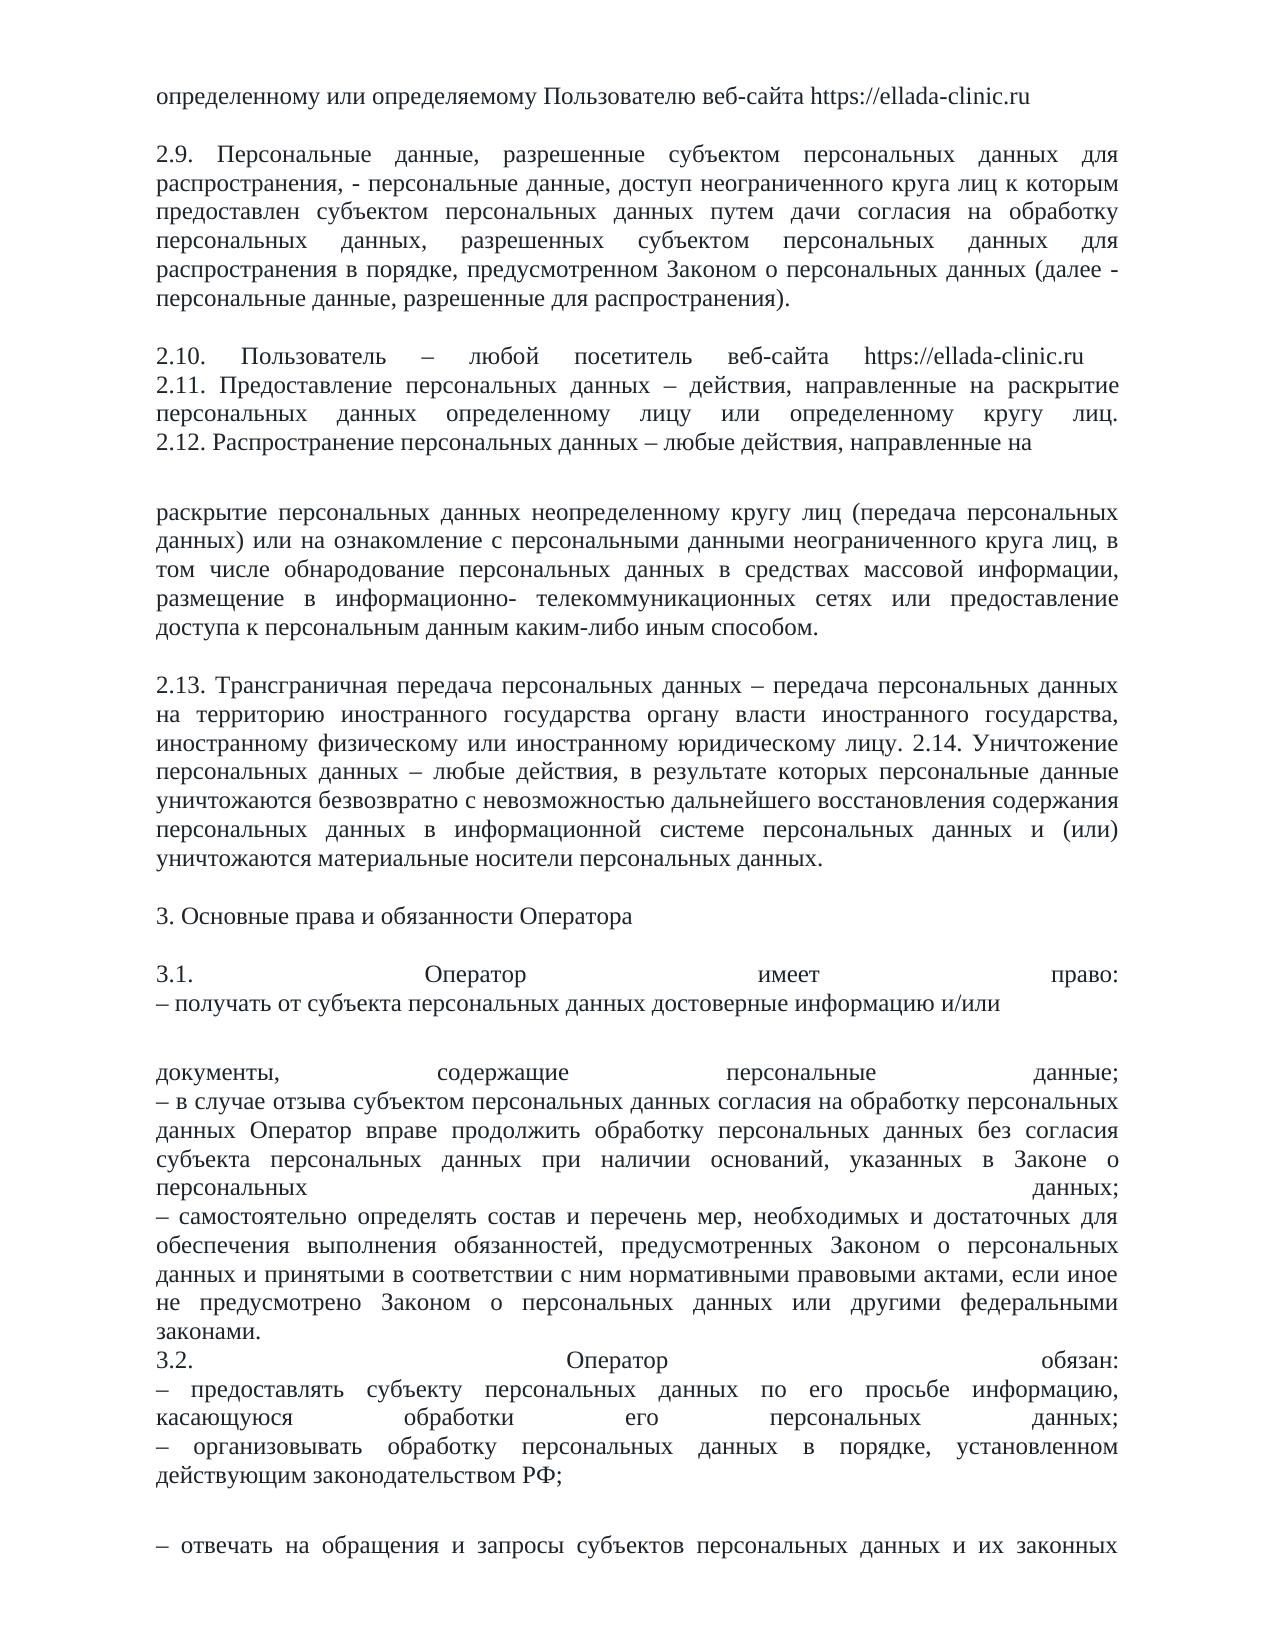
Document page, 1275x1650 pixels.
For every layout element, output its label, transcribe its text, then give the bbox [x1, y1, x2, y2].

table_header определенному или определяемому Пользователю веб-сайта https://ellada-clinic.ru 2.9. Персональные данные, разрешенные субъектом персональных данных для распространения, - персональные данные, доступ неограниченного круга лиц к которым предоставлен субъектом персональных данных путем дачи согласия на обработку персональных данных, разрешенных субъектом персональных данных для распространения в порядке, предусмотренном Законом о персональных данных (далее - персональные данные, разрешенные для распространения). 2.10. Пользователь – любой посетитель веб-сайта https://ellada-clinic.ru 2.11. Предоставление персональных данных – действия, направленные на раскрытие персональных данных определенному лицу или определенному кругу лиц. 2.12. Распространение персональных данных – любые действия, направленные на [150, 75, 1125, 491]
table_header – отвечать на обращения и запросы субъектов персональных данных и их законных [150, 1524, 1125, 1564]
table_cell раскрытие персональных данных неопределенному кругу лиц (передача персональных данных) или на ознакомление с персональными данными неограниченного круга лиц, в том числе обнародование персональных данных в средствах массовой информации, размещение в информационно- телекоммуникационных сетях или предоставление доступа к персональным данным каким-либо иным способом. 2.13. Трансграничная передача персональных данных – передача персональных данных на территорию иностранного государства органу власти иностранного государства, иностранному физическому или иностранному юридическому лицу. 2.14. Уничтожение персональных данных – любые действия, в результате которых персональные данные уничтожаются безвозвратно с невозможностью дальнейшего восстановления содержания персональных данных в информационной системе персональных данных и (или) уничтожаются материальные носители персональных данных. 3. Основные права и обязанности Оператора 3.1. Оператор имеет право: – получать от субъекта персональных данных достоверные информацию и/или [150, 491, 1125, 1052]
table_cell документы, содержащие персональные данные; – в случае отзыва субъектом персональных данных согласия на обработку персональных данных Оператор вправе продолжить обработку персональных данных без согласия субъекта персональных данных при наличии оснований, указанных в Законе о персональных данных; – самостоятельно определять состав и перечень мер, необходимых и достаточных для обеспечения выполнения обязанностей, предусмотренных Законом о персональных данных и принятыми в соответствии с ним нормативными правовыми актами, если иное не предусмотрено Законом о персональных данных или другими федеральными законами. 3.2. Оператор обязан: – предоставлять субъекту персональных данных по его просьбе информацию, касающуюся обработки его персональных данных; – организовывать обработку персональных данных в порядке, установленном действующим законодательством РФ; [150, 1052, 1125, 1524]
